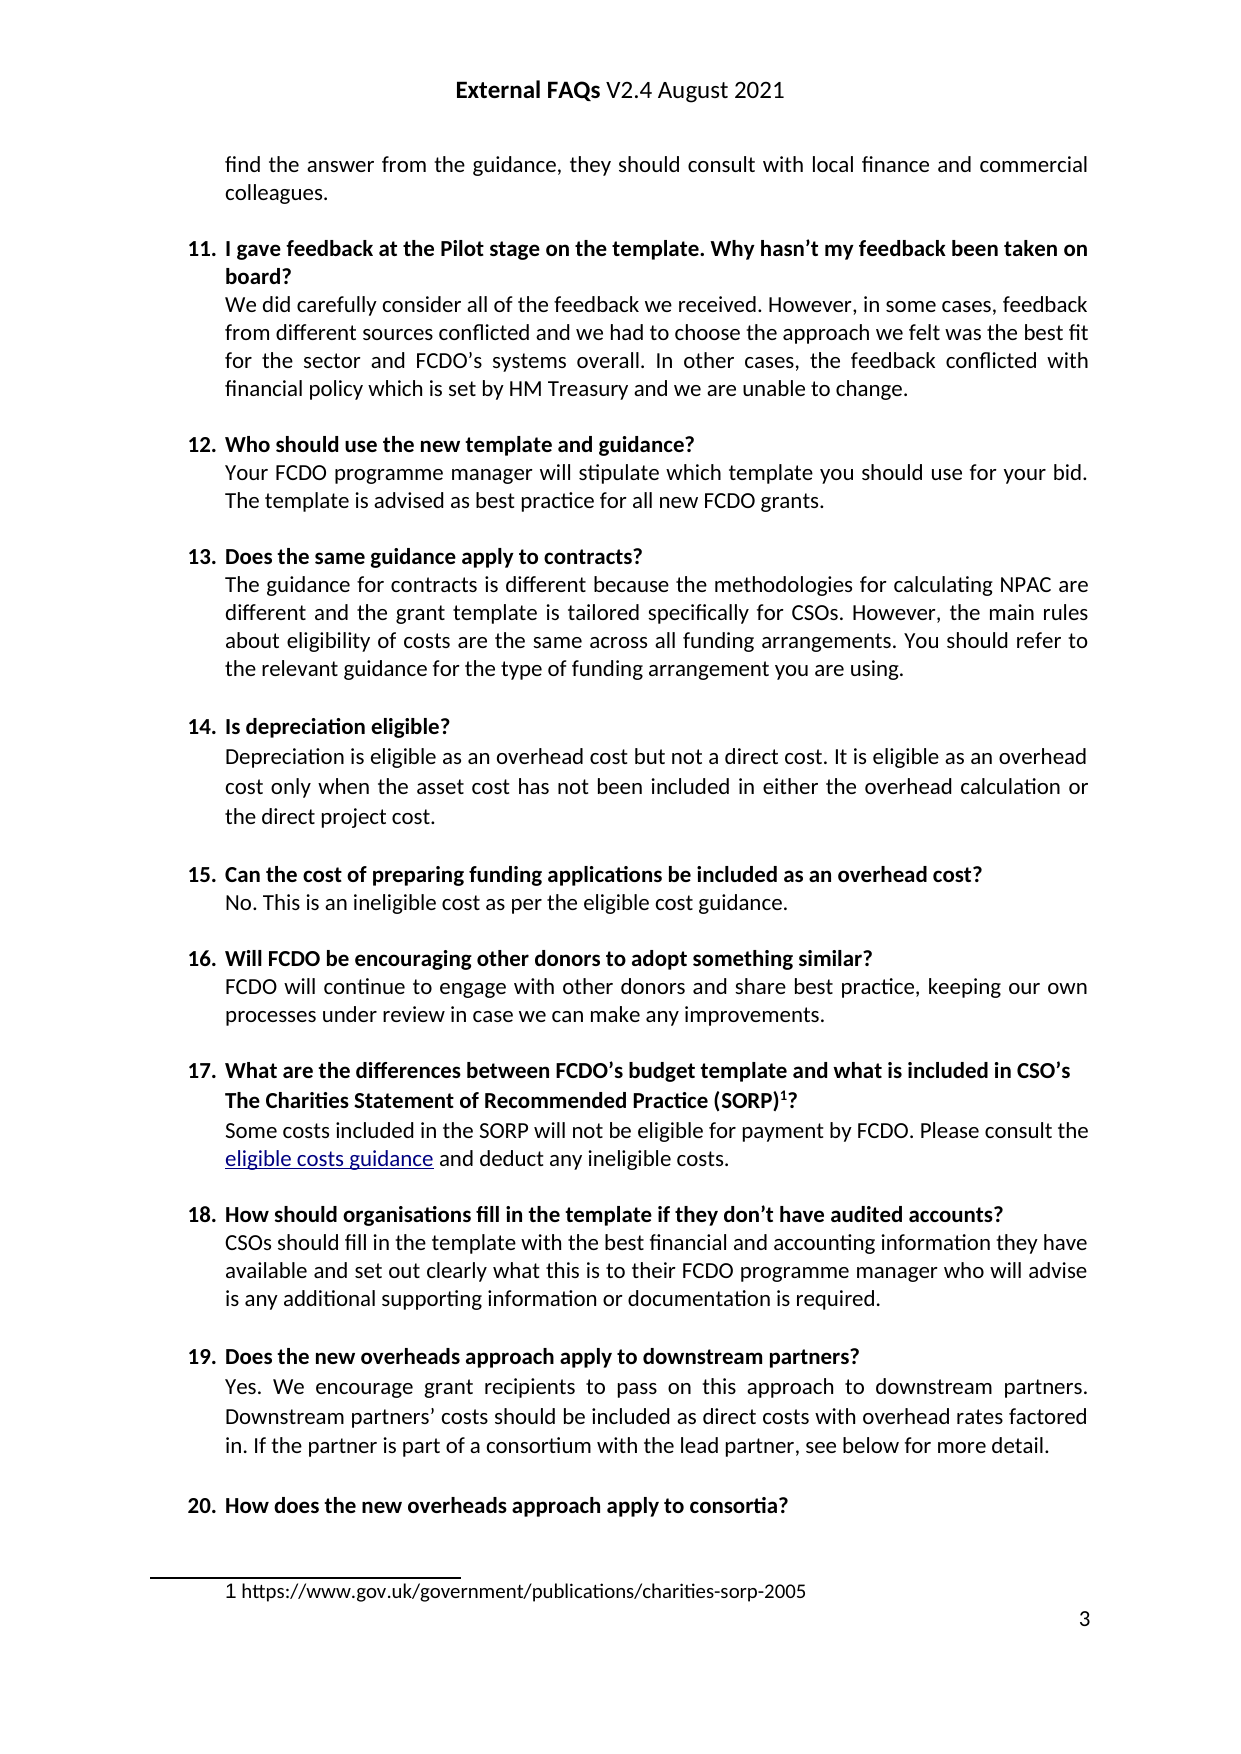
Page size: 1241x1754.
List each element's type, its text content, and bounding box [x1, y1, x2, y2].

list Will FCDO be encouraging other donors to adopt something similar? [187, 944, 1090, 972]
list How should organisations fill in the template if they don’t have audited accounts? [187, 1200, 1090, 1228]
list Your FCDO programme manager will stipulate which template you should use for your bid. The template is advised as best practice for all new FCDO grants. [225, 458, 1090, 514]
list FCDO will continue to engage with other donors and share best practice, keeping our own processes under review in case we can make any improvements. [225, 972, 1090, 1028]
list Some costs included in the SORP will not be eligible for payment by FCDO. Please consult the eligible costs guidance and deduct any ineligible costs. [225, 1116, 1090, 1172]
list We did carefully consider all of the feedback we received. However, in some cases, feedback from different sources conflicted and we had to choose the approach we felt was the best fit for the sector and FCDO’s systems overall. In other cases, the feedback conflicted with financial policy which is set by HM Treasury and we are unable to change. [225, 290, 1090, 402]
list https://www.gov.uk/government/publications/charities-sorp-2005 [225, 1578, 1090, 1604]
list I gave feedback at the Pilot stage on the template. Why hasn’t my feedback been taken on board? [187, 234, 1090, 290]
list Does the same guidance apply to contracts? [187, 542, 1090, 570]
list find the answer from the guidance, they should consult with local finance and commercial colleagues. [225, 150, 1090, 206]
list What are the differences between FCDO’s budget template and what is included in CSO’s The Charities Statement of Recommended Practice (SORP)? [187, 1056, 1090, 1114]
list CSOs should fill in the template with the best financial and accounting information they have available and set out clearly what this is to their FCDO programme manager who will advise is any additional supporting information or documentation is required. [225, 1228, 1090, 1312]
list How does the new overheads approach apply to consortia? [187, 1491, 1090, 1519]
list Who should use the new template and guidance? [187, 430, 1090, 458]
list Yes. We encourage grant recipients to pass on this approach to downstream partners. Downstream partners’ costs should be included as direct costs with overhead rates factored in. If the partner is part of a consortium with the lead partner, see below for more detail. [225, 1372, 1090, 1460]
list Depreciation is eligible as an overhead cost but not a direct cost. It is eligible as an overhead cost only when the asset cost has not been included in either the overhead calculation or the direct project cost. [225, 742, 1090, 830]
list No. This is an ineligible cost as per the eligible cost guidance. [225, 888, 1090, 916]
list The guidance for contracts is different because the methodologies for calculating NPAC are different and the grant template is tailored specifically for CSOs. However, the main rules about eligibility of costs are the same across all funding arrangements. You should refer to the relevant guidance for the type of funding arrangement you are using. [225, 570, 1090, 682]
list Does the new overheads approach apply to downstream partners? [187, 1342, 1090, 1370]
list Is depreciation eligible? [187, 712, 1090, 740]
list Can the cost of preparing funding applications be included as an overhead cost? [187, 860, 1090, 888]
